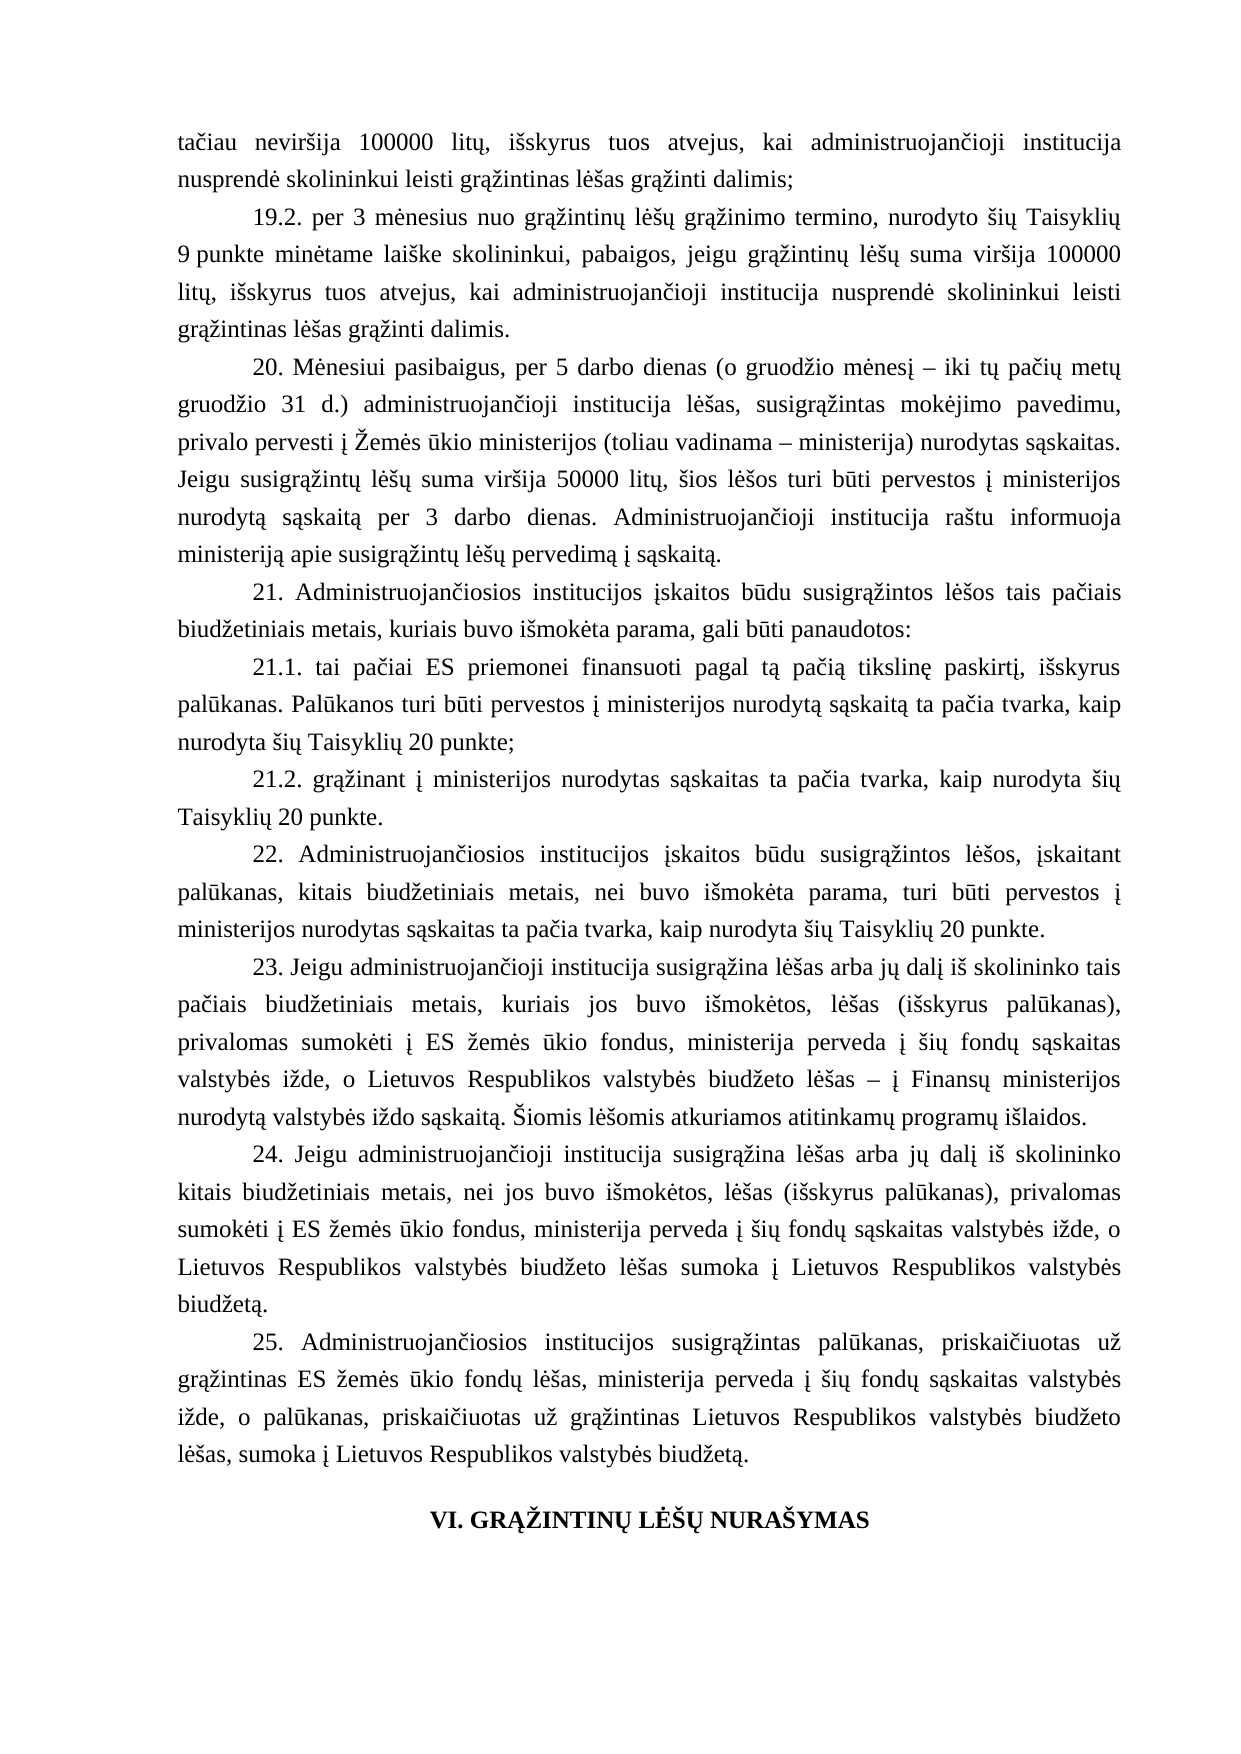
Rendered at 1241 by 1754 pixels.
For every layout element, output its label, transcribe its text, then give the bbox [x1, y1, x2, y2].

text 24. Jeigu administruojančioji institucija susigrąžina lėšas arba jų dalį iš skolininko kitais biudžetiniais metais, nei jos buvo išmokėtos, lėšas (išskyrus palūkanas), privalomas sumokėti į ES žemės ūkio fondus, ministerija perveda į šių fondų sąskaitas valstybės ižde, o Lietuvos Respublikos valstybės biudžeto lėšas sumoka į Lietuvos Respublikos valstybės biudžetą. [177, 1131, 1122, 1318]
text 25. Administruojančiosios institucijos susigrąžintas palūkanas, priskaičiuotas už grąžintinas ES žemės ūkio fondų lėšas, ministerija perveda į šių fondų sąskaitas valstybės ižde, o palūkanas, priskaičiuotas už grąžintinas Lietuvos Respublikos valstybės biudžeto lėšas, sumoka į Lietuvos Respublikos valstybės biudžetą. [177, 1318, 1122, 1468]
text 21.2. grąžinant į ministerijos nurodytas sąskaitas ta pačia tvarka, kaip nurodyta šių Taisyklių 20 punkte. [177, 756, 1122, 831]
text 23. Jeigu administruojančioji institucija susigrąžina lėšas arba jų dalį iš skolininko tais pačiais biudžetiniais metais, kuriais jos buvo išmokėtos, lėšas (išskyrus palūkanas), privalomas sumokėti į ES žemės ūkio fondus, ministerija perveda į šių fondų sąskaitas valstybės ižde, o Lietuvos Respublikos valstybės biudžeto lėšas – į Finansų ministerijos nurodytą valstybės iždo sąskaitą. Šiomis lėšomis atkuriamos atitinkamų programų išlaidos. [177, 943, 1122, 1131]
text tačiau neviršija 100000 litų, išskyrus tuos atvejus, kai administruojančioji institucija nusprendė skolininkui leisti grąžintinas lėšas grąžinti dalimis; [177, 118, 1122, 193]
text 20. Mėnesiui pasibaigus, per 5 darbo dienas (o gruodžio mėnesį – iki tų pačių metų gruodžio 31 d.) administruojančioji institucija lėšas, susigrąžintas mokėjimo pavedimu, privalo pervesti į Žemės ūkio ministerijos (toliau vadinama – ministerija) nurodytas sąskaitas. Jeigu susigrąžintų lėšų suma viršija 50000 litų, šios lėšos turi būti pervestos į ministerijos nurodytą sąskaitą per 3 darbo dienas. Administruojančioji institucija raštu informuoja ministeriją apie susigrąžintų lėšų pervedimą į sąskaitą. [177, 343, 1122, 568]
text 21. Administruojančiosios institucijos įskaitos būdu susigrąžintos lėšos tais pačiais biudžetiniais metais, kuriais buvo išmokėta parama, gali būti panaudotos: [177, 568, 1122, 643]
text 19.2. per 3 mėnesius nuo grąžintinų lėšų grąžinimo termino, nurodyto šių Taisyklių 9 punkte minėtame laiške skolininkui, pabaigos, jeigu grąžintinų lėšų suma viršija 100000 litų, išskyrus tuos atvejus, kai administruojančioji institucija nusprendė skolininkui leisti grąžintinas lėšas grąžinti dalimis. [177, 193, 1122, 343]
text 22. Administruojančiosios institucijos įskaitos būdu susigrąžintos lėšos, įskaitant palūkanas, kitais biudžetiniais metais, nei buvo išmokėta parama, turi būti pervestos į ministerijos nurodytas sąskaitas ta pačia tvarka, kaip nurodyta šių Taisyklių 20 punkte. [177, 831, 1122, 943]
text VI. Grąžintinų lėšų nurašymas [177, 1506, 1122, 1534]
text 21.1. tai pačiai ES priemonei finansuoti pagal tą pačią tikslinę paskirtį, išskyrus palūkanas. Palūkanos turi būti pervestos į ministerijos nurodytą sąskaitą ta pačia tvarka, kaip nurodyta šių Taisyklių 20 punkte; [177, 643, 1122, 756]
